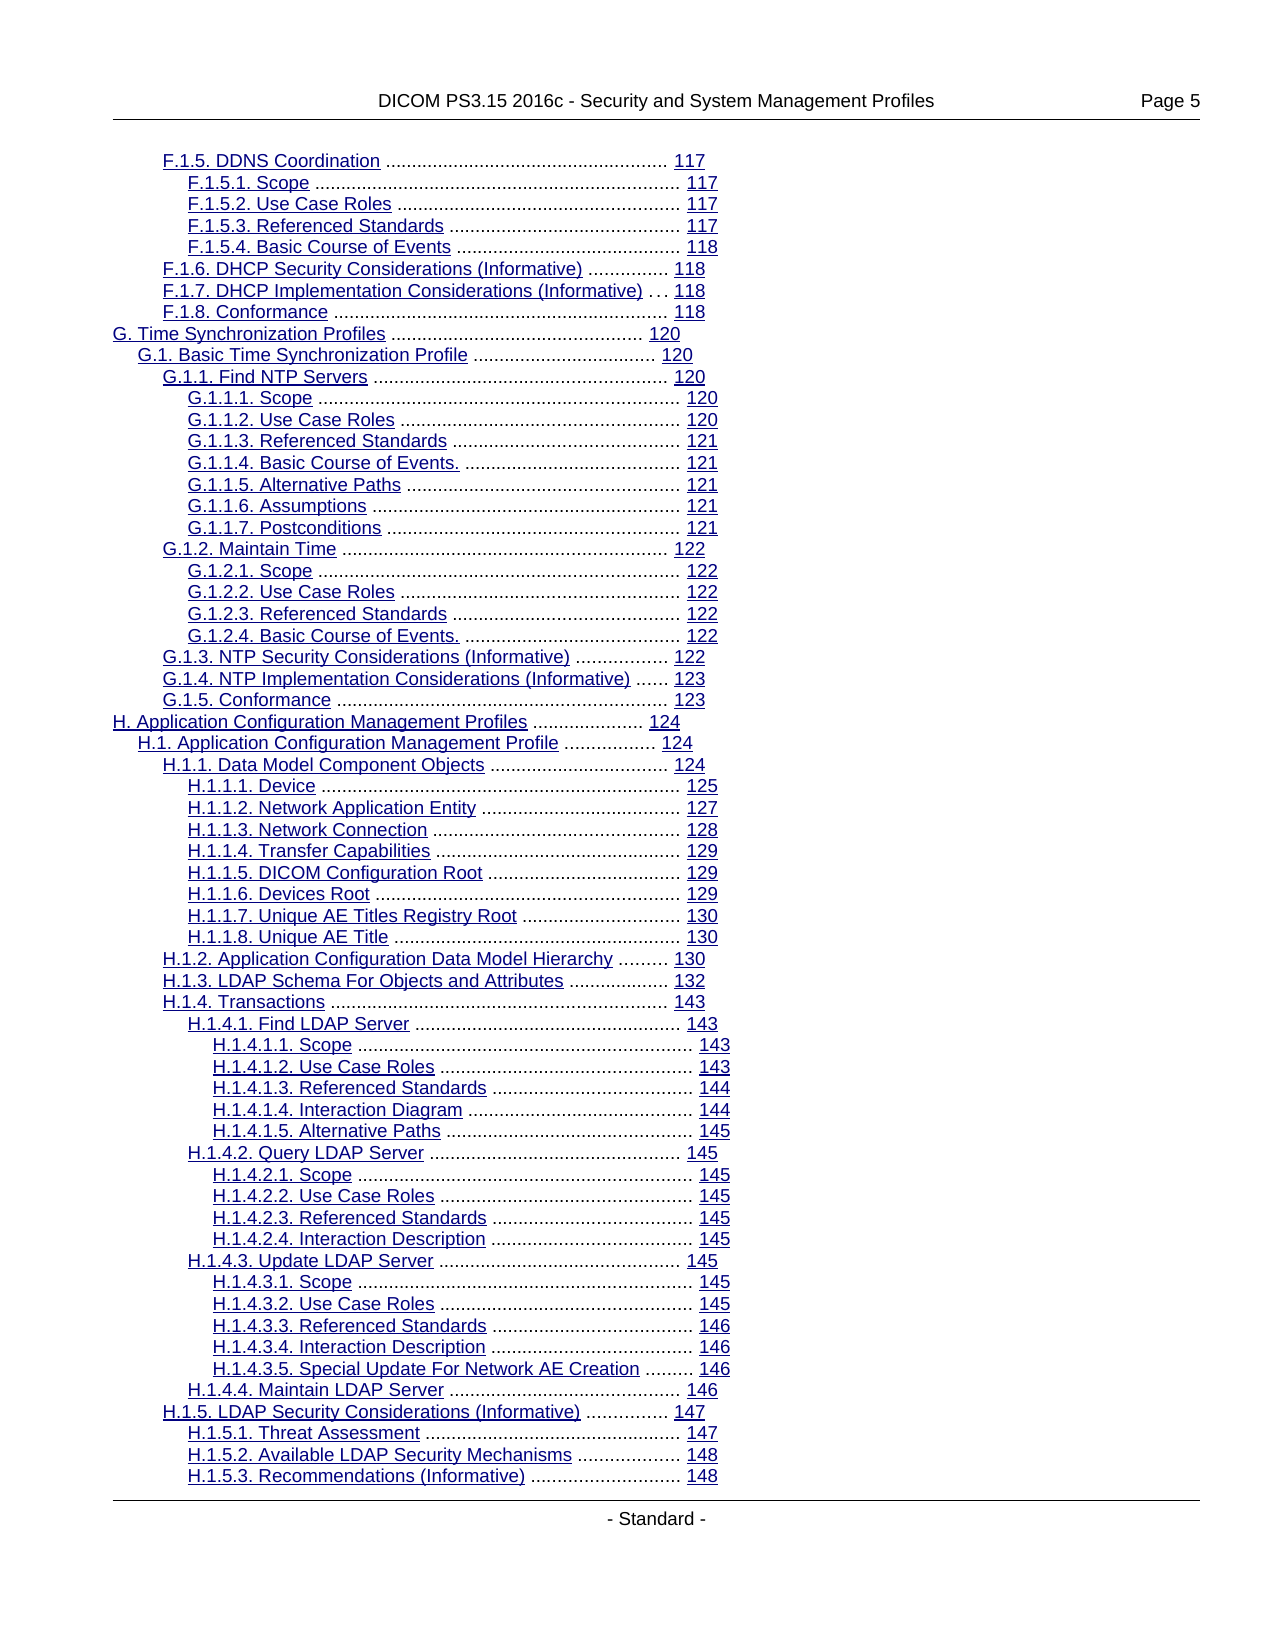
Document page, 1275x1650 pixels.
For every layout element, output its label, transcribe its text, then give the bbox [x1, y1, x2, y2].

text H.1.5.1. Threat Assessment 0 [187, 1422, 1175, 1444]
text H.1.4.2.1. Scope 0 [212, 1163, 1175, 1185]
text G.1.1.7. Postconditions 0 [187, 517, 1175, 538]
text H.1.1.7. Unique AE Titles Registry Root 0 [187, 905, 1175, 926]
text H.1.4.1. Find LDAP Server 0 [187, 1012, 1175, 1034]
text H.1.1.6. Devices Root 0 [187, 883, 1175, 905]
text H.1.1.1. Device 0 [187, 775, 1175, 797]
text G.1.2.4. Basic Course of Events. 0 [187, 624, 1175, 646]
text H.1.4. Transactions 0 [162, 991, 1175, 1012]
text H.1.4.2.2. Use Case Roles 0 [212, 1185, 1175, 1207]
text H.1.2. Application Configuration Data Model Hierarchy 0 [162, 948, 1175, 969]
text H.1.5. LDAP Security Considerations (Informative) 0 [162, 1401, 1175, 1422]
text H.1.4.2.4. Interaction Description 0 [212, 1228, 1175, 1250]
text G.1.1.2. Use Case Roles 0 [187, 409, 1175, 430]
text H.1.1.2. Network Application Entity 0 [187, 797, 1175, 818]
text G.1.5. Conformance 0 [162, 689, 1175, 711]
text G.1. Basic Time Synchronization Profile 0 [137, 344, 1175, 366]
text H.1.4.3.5. Special Update For Network AE Creation 0 [212, 1357, 1175, 1379]
text H.1.4.1.4. Interaction Diagram 0 [212, 1099, 1175, 1120]
text F.1.5. DDNS Coordination 0 [162, 150, 1175, 172]
text H.1.4.1.2. Use Case Roles 0 [212, 1056, 1175, 1077]
text H.1.3. LDAP Schema For Objects and Attributes 0 [162, 969, 1175, 991]
text F.1.5.4. Basic Course of Events 0 [187, 236, 1175, 258]
text G.1.2.3. Referenced Standards 0 [187, 603, 1175, 624]
text H.1.4.2.3. Referenced Standards 0 [212, 1207, 1175, 1228]
text H.1.1.8. Unique AE Title 0 [187, 926, 1175, 948]
text H.1. Application Configuration Management Profile 0 [137, 732, 1175, 754]
text G.1.1.1. Scope 0 [187, 387, 1175, 409]
text H.1.4.1.5. Alternative Paths 0 [212, 1120, 1175, 1142]
text H.1.4.3. Update LDAP Server 0 [187, 1250, 1175, 1271]
text H.1.5.2. Available LDAP Security Mechanisms 0 [187, 1444, 1175, 1465]
text H.1.1.3. Network Connection 0 [187, 818, 1175, 840]
text H.1.1.5. DICOM Configuration Root 0 [187, 862, 1175, 883]
text G.1.1.6. Assumptions 0 [187, 495, 1175, 517]
text H.1.4.3.1. Scope 0 [212, 1271, 1175, 1293]
text H.1.4.4. Maintain LDAP Server 0 [187, 1379, 1175, 1401]
text G.1.1.3. Referenced Standards 0 [187, 430, 1175, 452]
text F.1.5.3. Referenced Standards 0 [187, 215, 1175, 236]
text F.1.8. Conformance 0 [162, 301, 1175, 322]
text G.1.2.2. Use Case Roles 0 [187, 581, 1175, 603]
text F.1.6. DHCP Security Considerations (Informative) 0 [162, 258, 1175, 279]
text G.1.4. NTP Implementation Considerations (Informative) 0 [162, 667, 1175, 689]
text H.1.4.3.2. Use Case Roles 0 [212, 1293, 1175, 1314]
text G.1.3. NTP Security Considerations (Informative) 0 [162, 646, 1175, 667]
text G.1.1. Find NTP Servers 0 [162, 366, 1175, 387]
text F.1.5.1. Scope 0 [187, 172, 1175, 193]
text H.1.5.3. Recommendations (Informative) 0 [187, 1465, 1175, 1487]
text G.1.1.4. Basic Course of Events. 0 [187, 452, 1175, 473]
text F.1.7. DHCP Implementation Considerations (Informative) 0 [162, 279, 1175, 301]
text G. Time Synchronization Profiles 0 [112, 322, 1175, 344]
text H.1.4.3.4. Interaction Description 0 [212, 1336, 1175, 1357]
text H.1.4.1.3. Referenced Standards 0 [212, 1077, 1175, 1099]
text H.1.4.1.1. Scope 0 [212, 1034, 1175, 1056]
text G.1.2. Maintain Time 0 [162, 538, 1175, 560]
text H.1.1.4. Transfer Capabilities 0 [187, 840, 1175, 862]
text G.1.2.1. Scope 0 [187, 560, 1175, 581]
text H.1.1. Data Model Component Objects 0 [162, 754, 1175, 775]
text F.1.5.2. Use Case Roles 0 [187, 193, 1175, 215]
text H.1.4.3.3. Referenced Standards 0 [212, 1314, 1175, 1336]
text H. Application Configuration Management Profiles 0 [112, 711, 1175, 732]
text G.1.1.5. Alternative Paths 0 [187, 473, 1175, 495]
text H.1.4.2. Query LDAP Server 0 [187, 1142, 1175, 1163]
